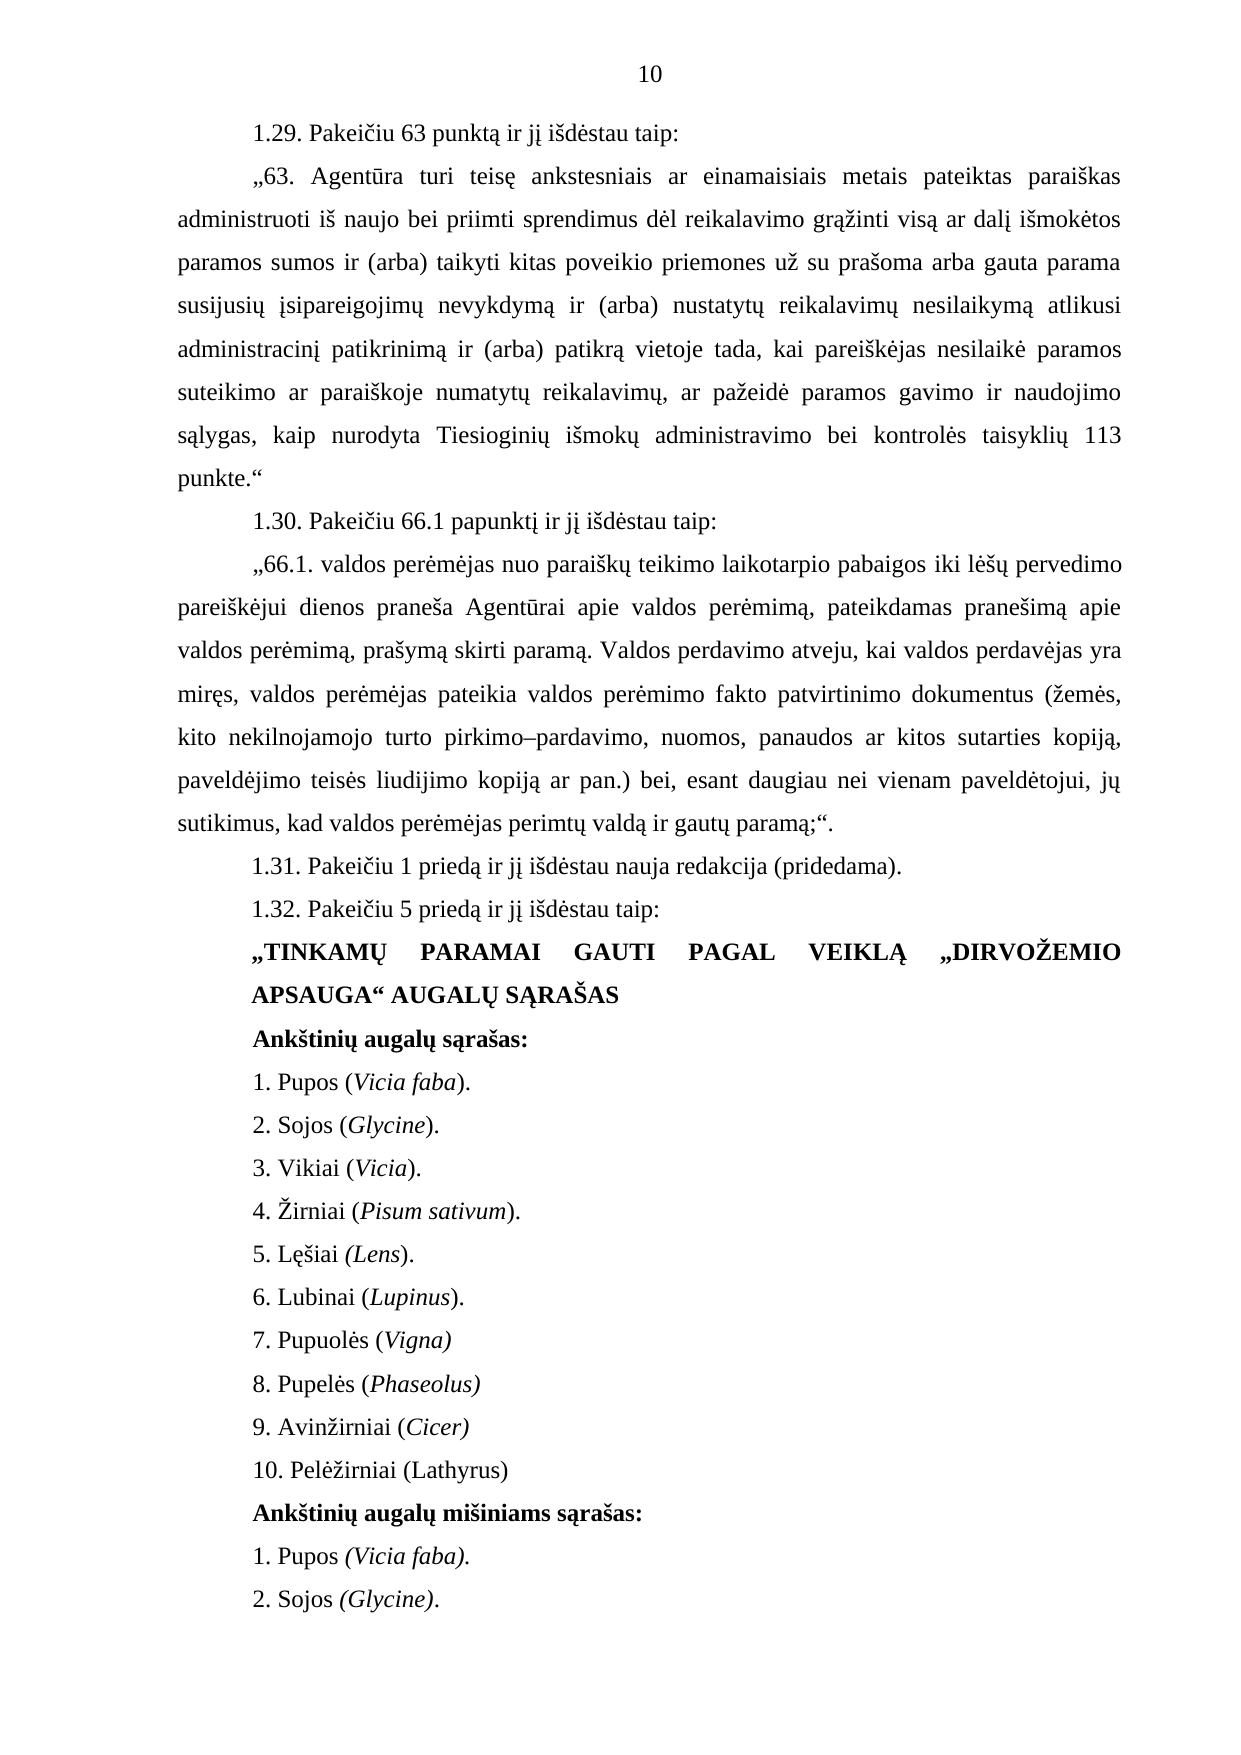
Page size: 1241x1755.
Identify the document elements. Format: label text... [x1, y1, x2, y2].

text 4. Žirniai (Pisum sativum). [177, 1196, 1122, 1225]
text „63. Agentūra turi teisę ankstesniais ar einamaisiais metais pateiktas paraiškas administruoti iš naujo bei priimti sprendimus dėl reikalavimo grąžinti visą ar dalį išmokėtos paramos sumos ir (arba) taikyti kitas poveikio priemones už su prašoma arba gauta parama susijusių įsipareigojimų nevykdymą ir (arba) nustatytų reikalavimų nesilaikymą atlikusi administracinį patikrinimą ir (arba) patikrą vietoje tada, kai pareiškėjas nesilaikė paramos suteikimo ar paraiškoje numatytų reikalavimų, ar pažeidė paramos gavimo ir naudojimo sąlygas, kaip nurodyta Tiesioginių išmokų administravimo bei kontrolės taisyklių 113 punkte.“ [177, 161, 1122, 492]
text 3. Vikiai (Vicia). [177, 1153, 1122, 1182]
text 1.30. Pakeičiu 66.1 papunktį ir jį išdėstau taip: [177, 506, 1122, 535]
text 6. Lubinai (Lupinus). [177, 1282, 1122, 1311]
text 7. Pupuolės (Vigna) [177, 1326, 1122, 1354]
text „TINKAMŲ PARAMAI GAUTI PAGAL VEIKLĄ „DIRVOŽEMIO APSAUGA“ AUGALŲ SĄRAŠAS [251, 937, 1122, 1009]
text 1.29. Pakeičiu 63 punktą ir jį išdėstau taip: [177, 118, 1122, 147]
text 1.31. Pakeičiu 1 priedą ir jį išdėstau nauja redakcija (pridedama). [251, 851, 1122, 880]
text 2. Sojos (Glycine). [177, 1110, 1122, 1139]
text „66.1. valdos perėmėjas nuo paraiškų teikimo laikotarpio pabaigos iki lėšų pervedimo pareiškėjui dienos praneša Agentūrai apie valdos perėmimą, pateikdamas pranešimą apie valdos perėmimą, prašymą skirti paramą. Valdos perdavimo atveju, kai valdos perdavėjas yra miręs, valdos perėmėjas pateikia valdos perėmimo fakto patvirtinimo dokumentus (žemės, kito nekilnojamojo turto pirkimo–pardavimo, nuomos, panaudos ar kitos sutarties kopiją, paveldėjimo teisės liudijimo kopiją ar pan.) bei, esant daugiau nei vienam paveldėtojui, jų sutikimus, kad valdos perėmėjas perimtų valdą ir gautų paramą;“. [177, 549, 1122, 837]
text 8. Pupelės (Phaseolus) [177, 1369, 1122, 1397]
text 5. Lęšiai (Lens). [177, 1239, 1122, 1268]
text 10. Pelėžirniai (Lathyrus) [177, 1455, 1122, 1484]
text 1. Pupos (Vicia faba). [177, 1067, 1122, 1096]
text 1. Pupos (Vicia faba). [177, 1541, 1122, 1570]
text Ankštinių augalų sąrašas: [177, 1024, 1122, 1052]
text 9. Avinžirniai (Cicer) [177, 1412, 1122, 1441]
text Ankštinių augalų mišiniams sąrašas: [177, 1498, 1122, 1527]
text 2. Sojos (Glycine). [177, 1584, 1122, 1613]
text 1.32. Pakeičiu 5 priedą ir jį išdėstau taip: [251, 894, 1122, 923]
